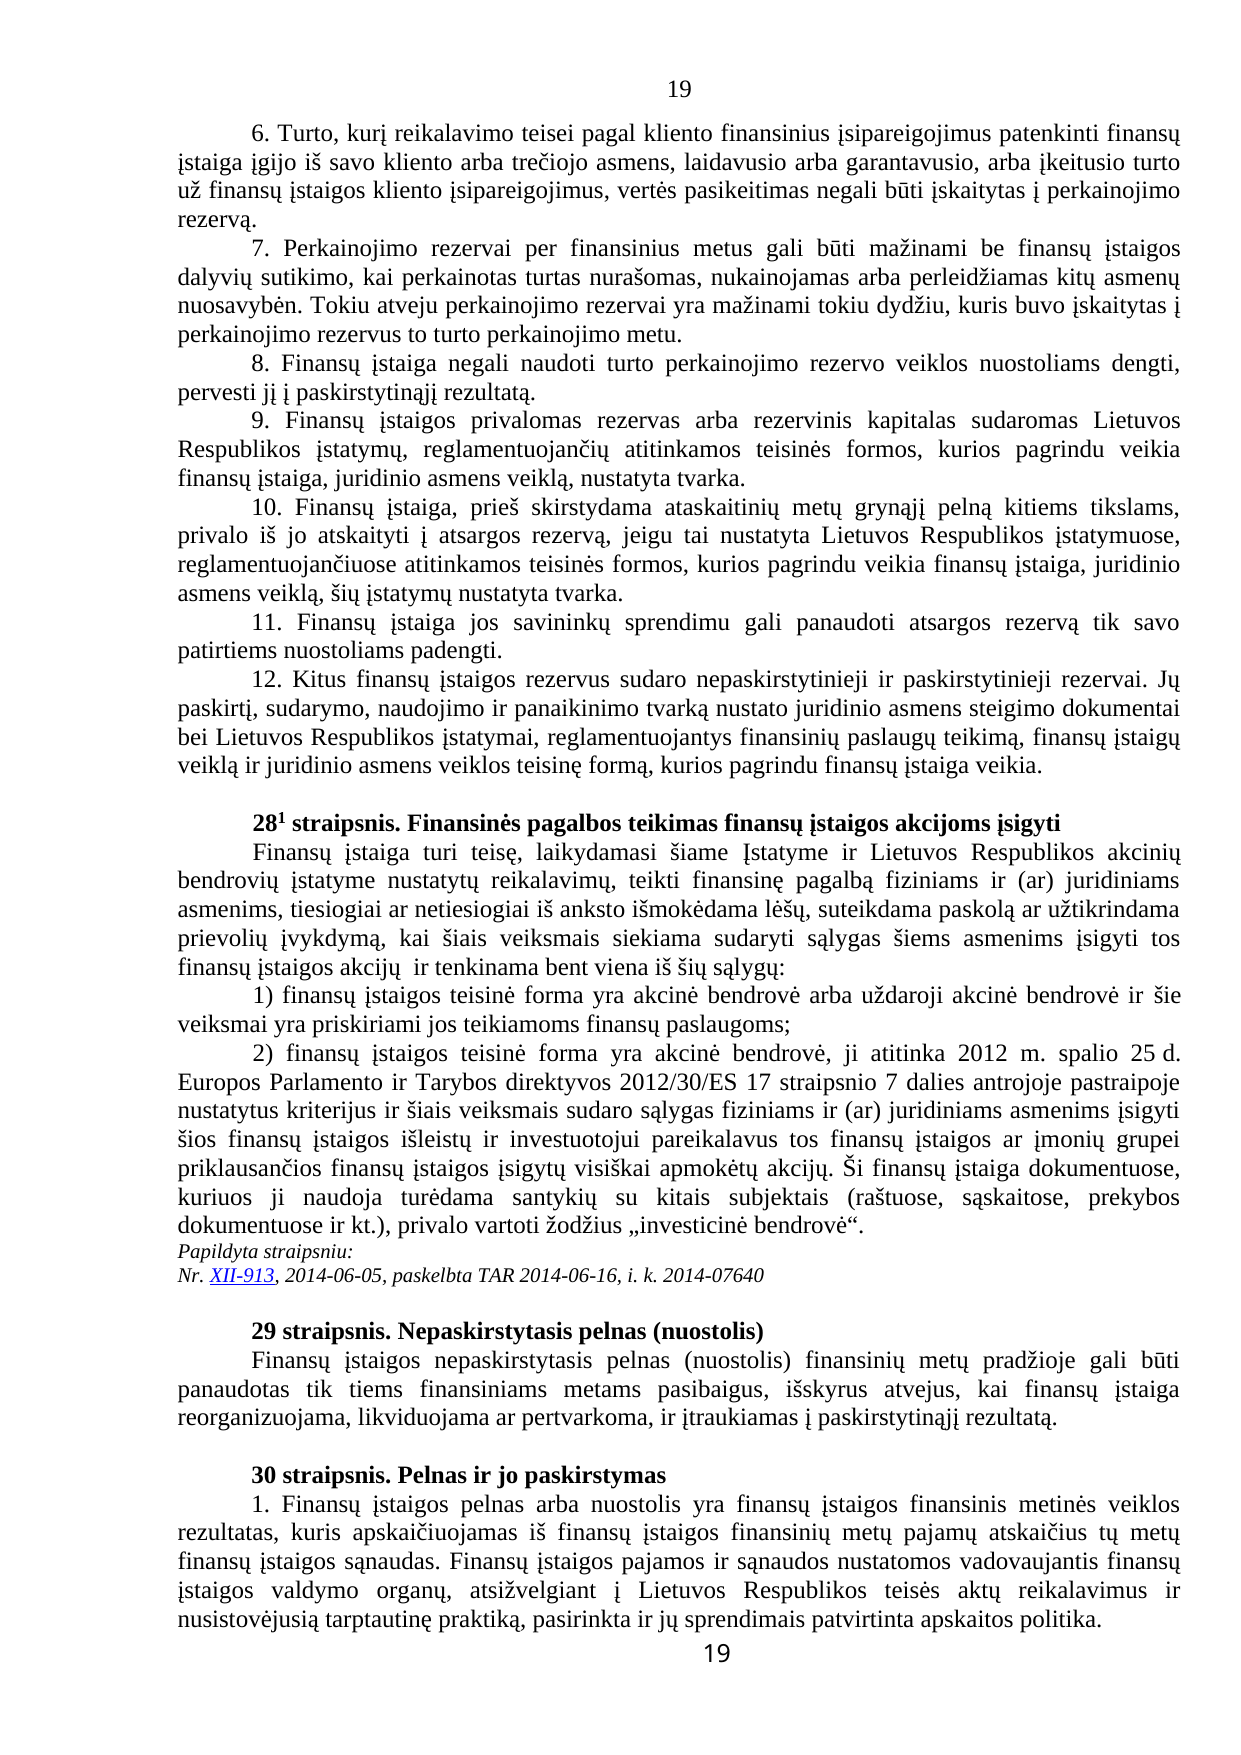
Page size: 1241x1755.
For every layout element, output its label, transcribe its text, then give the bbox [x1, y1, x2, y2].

text 8. Finansų įstaiga negali naudoti turto perkainojimo rezervo veiklos nuostoliams dengti, pervesti jį į paskirstytinąjį rezultatą. [177, 348, 1181, 406]
text 6. Turto, kurį reikalavimo teisei pagal kliento finansinius įsipareigojimus patenkinti finansų įstaiga įgijo iš savo kliento arba trečiojo asmens, laidavusio arba garantavusio, arba įkeitusio turto už finansų įstaigos kliento įsipareigojimus, vertės pasikeitimas negali būti įskaitytas į perkainojimo rezervą. [177, 118, 1181, 233]
text 12. Kitus finansų įstaigos rezervus sudaro nepaskirstytinieji ir paskirstytinieji rezervai. Jų paskirtį, sudarymo, naudojimo ir panaikinimo tvarką nustato juridinio asmens steigimo dokumentai bei Lietuvos Respublikos įstatymai, reglamentuojantys finansinių paslaugų teikimą, finansų įstaigų veiklą ir juridinio asmens veiklos teisinę formą, kurios pagrindu finansų įstaiga veikia. [177, 664, 1181, 779]
text 9. Finansų įstaigos privalomas rezervas arba rezervinis kapitalas sudaromas Lietuvos Respublikos įstatymų, reglamentuojančių atitinkamos teisinės formos, kurios pagrindu veikia finansų įstaiga, juridinio asmens veiklą, nustatyta tvarka. [177, 406, 1181, 492]
text 2) finansų įstaigos teisinė forma yra akcinė bendrovė, ji atitinka 2012 m. spalio 25 d. Europos Parlamento ir Tarybos direktyvos 2012/30/ES 17 straipsnio 7 dalies antrojoje pastraipoje nustatytus kriterijus ir šiais veiksmais sudaro sąlygas fiziniams ir (ar) juridiniams asmenims įsigyti šios finansų įstaigos išleistų ir investuotojui pareikalavus tos finansų įstaigos ar įmonių grupei priklausančios finansų įstaigos įsigytų visiškai apmokėtų akcijų. Ši finansų įstaiga dokumentuose, kuriuos ji naudoja turėdama santykių su kitais subjektais (raštuose, sąskaitose, prekybos dokumentuose ir kt.), privalo vartoti žodžius „investicinė bendrovė“. [177, 1038, 1181, 1239]
text Finansų įstaigos nepaskirstytasis pelnas (nuostolis) finansinių metų pradžioje gali būti panaudotas tik tiems finansiniams metams pasibaigus, išskyrus atvejus, kai finansų įstaiga reorganizuojama, likviduojama ar pertvarkoma, ir įtraukiamas į paskirstytinąjį rezultatą. [177, 1345, 1181, 1431]
text 7. Perkainojimo rezervai per finansinius metus gali būti mažinami be finansų įstaigos dalyvių sutikimo, kai perkainotas turtas nurašomas, nukainojamas arba perleidžiamas kitų asmenų nuosavybėn. Tokiu atveju perkainojimo rezervai yra mažinami tokiu dydžiu, kuris buvo įskaitytas į perkainojimo rezervus to turto perkainojimo metu. [177, 233, 1181, 348]
text Nr. XII-913, 2014-06-05, paskelbta TAR 2014-06-16, i. k. 2014-07640 [177, 1263, 1181, 1287]
text 29 straipsnis. Nepaskirstytasis pelnas (nuostolis) [177, 1316, 1181, 1345]
text Finansų įstaiga turi teisę, laikydamasi šiame Įstatyme ir Lietuvos Respublikos akcinių bendrovių įstatyme nustatytų reikalavimų, teikti finansinę pagalbą fiziniams ir (ar) juridiniams asmenims, tiesiogiai ar netiesiogiai iš anksto išmokėdama lėšų, suteikdama paskolą ar užtikrindama prievolių įvykdymą, kai šiais veiksmais siekiama sudaryti sąlygas šiems asmenims įsigyti tos finansų įstaigos akcijų ir tenkinama bent viena iš šių sąlygų: [177, 837, 1181, 981]
text 1. Finansų įstaigos pelnas arba nuostolis yra finansų įstaigos finansinis metinės veiklos rezultatas, kuris apskaičiuojamas iš finansų įstaigos finansinių metų pajamų atskaičius tų metų finansų įstaigos sąnaudas. Finansų įstaigos pajamos ir sąnaudos nustatomos vadovaujantis finansų įstaigos valdymo organų, atsižvelgiant į Lietuvos Respublikos teisės aktų reikalavimus ir nusistovėjusią tarptautinę praktiką, pasirinkta ir jų sprendimais patvirtinta apskaitos politika. [177, 1489, 1181, 1632]
text Papildyta straipsniu: [177, 1239, 1181, 1263]
text 281 straipsnis. Finansinės pagalbos teikimas finansų įstaigos akcijoms įsigyti [177, 808, 1181, 837]
text 10. Finansų įstaiga, prieš skirstydama ataskaitinių metų grynąjį pelną kitiems tikslams, privalo iš jo atskaityti į atsargos rezervą, jeigu tai nustatyta Lietuvos Respublikos įstatymuose, reglamentuojančiuose atitinkamos teisinės formos, kurios pagrindu veikia finansų įstaiga, juridinio asmens veiklą, šių įstatymų nustatyta tvarka. [177, 492, 1181, 607]
text 11. Finansų įstaiga jos savininkų sprendimu gali panaudoti atsargos rezervą tik savo patirtiems nuostoliams padengti. [177, 607, 1181, 664]
text 30 straipsnis. Pelnas ir jo paskirstymas [177, 1460, 1181, 1489]
text 1) finansų įstaigos teisinė forma yra akcinė bendrovė arba uždaroji akcinė bendrovė ir šie veiksmai yra priskiriami jos teikiamoms finansų paslaugoms; [177, 981, 1181, 1038]
